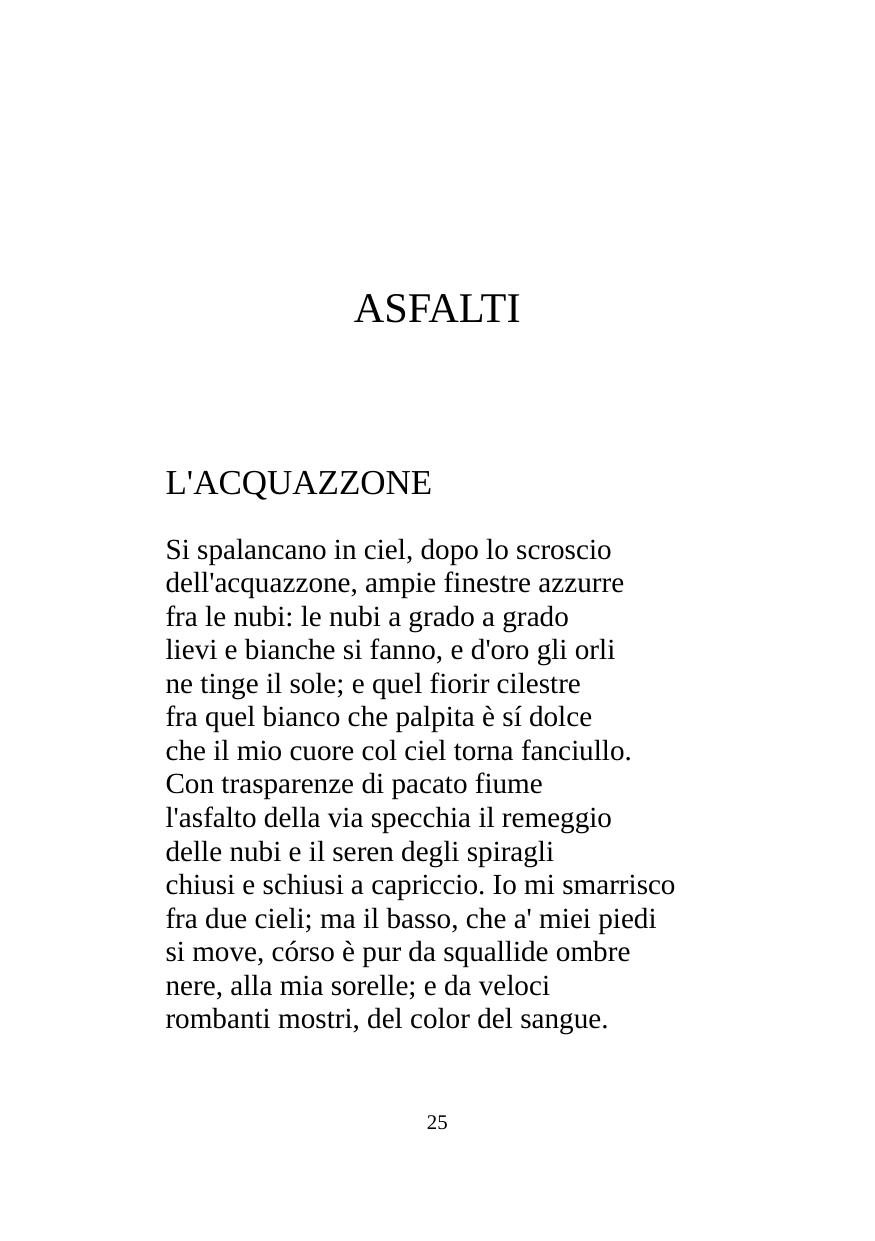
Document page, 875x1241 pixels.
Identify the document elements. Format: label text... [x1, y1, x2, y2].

subtitle ASFALTI [106, 283, 768, 332]
text Si spalancano in ciel, dopo lo scroscio dell'acquazzone, ampie finestre azzurre fra le nubi: le nubi a grado a grado lievi e bianche si fanno, e d'oro gli orli ne tinge il sole; e quel fiorir cilestre fra quel bianco che palpita è sí dolce che il mio cuore col ciel torna fanciullo. Con trasparenze di pacato fiume l'asfalto della via specchia il remeggio delle nubi e il seren degli spiragli chiusi e schiusi a capriccio. Io mi smarrisco fra due cieli; ma il basso, che a' miei piedi si move, córso è pur da squallide ombre nere, alla mia sorelle; e da veloci rombanti mostri, del color del sangue. [165, 532, 768, 1035]
subtitle L'ACQUAZZONE [165, 462, 768, 502]
